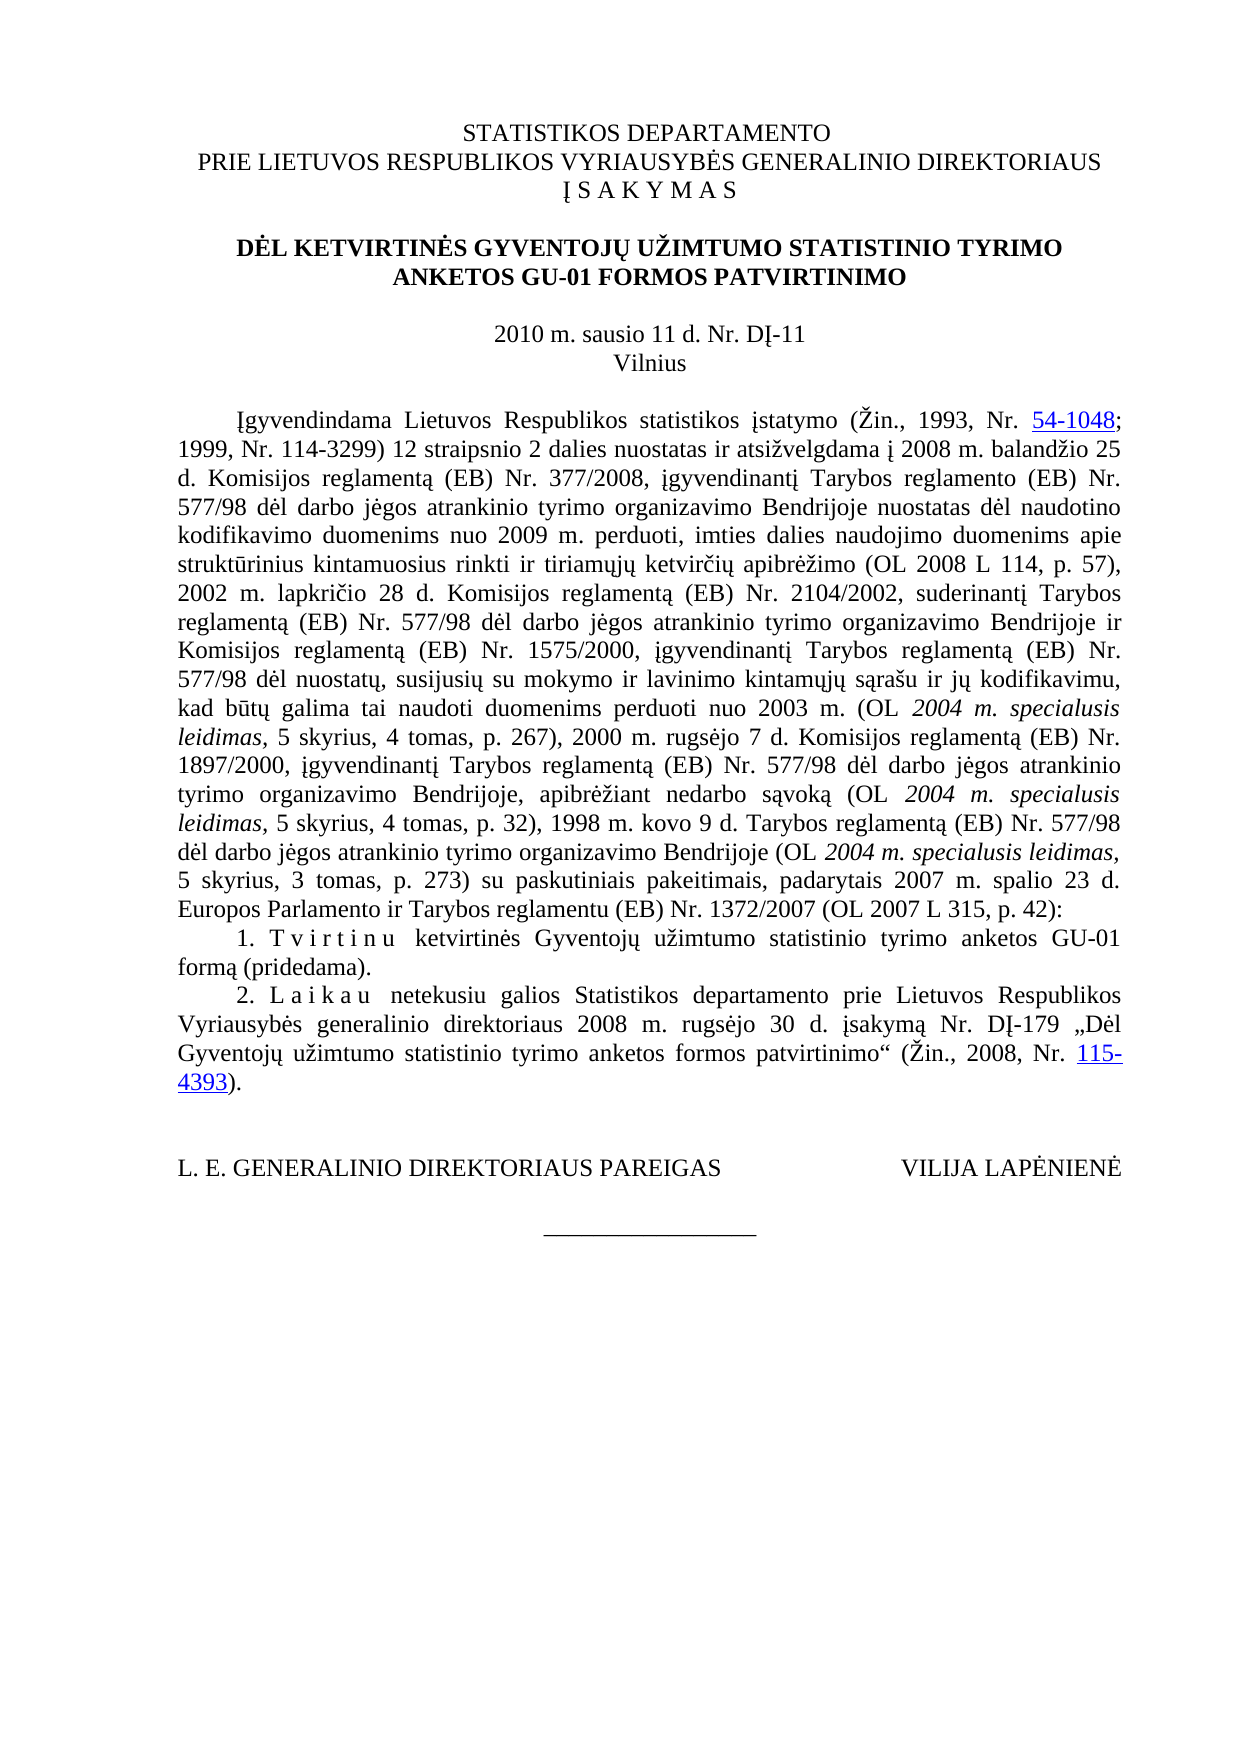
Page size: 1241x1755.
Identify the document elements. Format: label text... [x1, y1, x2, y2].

text DĖL KETVIRTINĖS GYVENTOJŲ UŽIMTUMO STATISTINIO TYRIMO ANKETOS GU-01 FORMOS PATVIRTINIMO [177, 233, 1122, 291]
text 2010 m. sausio 11 d. Nr. DĮ-11 [177, 319, 1122, 348]
text _________________ [177, 1211, 1122, 1239]
text Įgyvendindama Lietuvos Respublikos statistikos įstatymo (Žin., 1993, Nr. 54-1048; 1999, Nr. 114-3299) 12 straipsnio 2 dalies nuostatas ir atsižvelgdama į 2008 m. balandžio 25 d. Komisijos reglamentą (EB) Nr. 377/2008, įgyvendinantį Tarybos reglamento (EB) Nr. 577/98 dėl darbo jėgos atrankinio tyrimo organizavimo Bendrijoje nuostatas dėl naudotino kodifikavimo duomenims nuo 2009 m. perduoti, imties dalies naudojimo duomenims apie struktūrinius kintamuosius rinkti ir tiriamųjų ketvirčių apibrėžimo (OL 2008 L 114, p. 57), 2002 m. lapkričio 28 d. Komisijos reglamentą (EB) Nr. 2104/2002, suderinantį Tarybos reglamentą (EB) Nr. 577/98 dėl darbo jėgos atrankinio tyrimo organizavimo Bendrijoje ir Komisijos reglamentą (EB) Nr. 1575/2000, įgyvendinantį Tarybos reglamentą (EB) Nr. 577/98 dėl nuostatų, susijusių su mokymo ir lavinimo kintamųjų sąrašu ir jų kodifikavimu, kad būtų galima tai naudoti duomenims perduoti nuo 2003 m. (OL 2004 m. specialusis leidimas, 5 skyrius, 4 tomas, p. 267), 2000 m. rugsėjo 7 d. Komisijos reglamentą (EB) Nr. 1897/2000, įgyvendinantį Tarybos reglamentą (EB) Nr. 577/98 dėl darbo jėgos atrankinio tyrimo organizavimo Bendrijoje, apibrėžiant nedarbo sąvoką (OL 2004 m. specialusis leidimas, 5 skyrius, 4 tomas, p. 32), 1998 m. kovo 9 d. Tarybos reglamentą (EB) Nr. 577/98 dėl darbo jėgos atrankinio tyrimo organizavimo Bendrijoje (OL 2004 m. specialusis leidimas, 5 skyrius, 3 tomas, p. 273) su paskutiniais pakeitimais, padarytais 2007 m. spalio 23 d. Europos Parlamento ir Tarybos reglamentu (EB) Nr. 1372/2007 (OL 2007 L 315, p. 42): [177, 406, 1122, 923]
text L. e. generalinio direktoriaus pareigas Vilija Lapėnienė [177, 1153, 1122, 1182]
text STATISTIKOS DEPARTAMENTO [177, 118, 1122, 147]
text 2. Laikau netekusiu galios Statistikos departamento prie Lietuvos Respublikos Vyriausybės generalinio direktoriaus 2008 m. rugsėjo 30 d. įsakymą Nr. DĮ-179 „Dėl Gyventojų užimtumo statistinio tyrimo anketos formos patvirtinimo“ (Žin., 2008, Nr. 115-4393). [177, 981, 1122, 1096]
text Vilnius [177, 348, 1122, 377]
text ĮSAKYMAS [177, 176, 1122, 204]
text 1. Tvirtinu ketvirtinės Gyventojų užimtumo statistinio tyrimo anketos GU-01 formą (pridedama). [177, 923, 1122, 981]
text PRIE LIETUVOS RESPUBLIKOS VYRIAUSYBĖS GENERALINIO DIREKTORIAUS [177, 147, 1122, 176]
